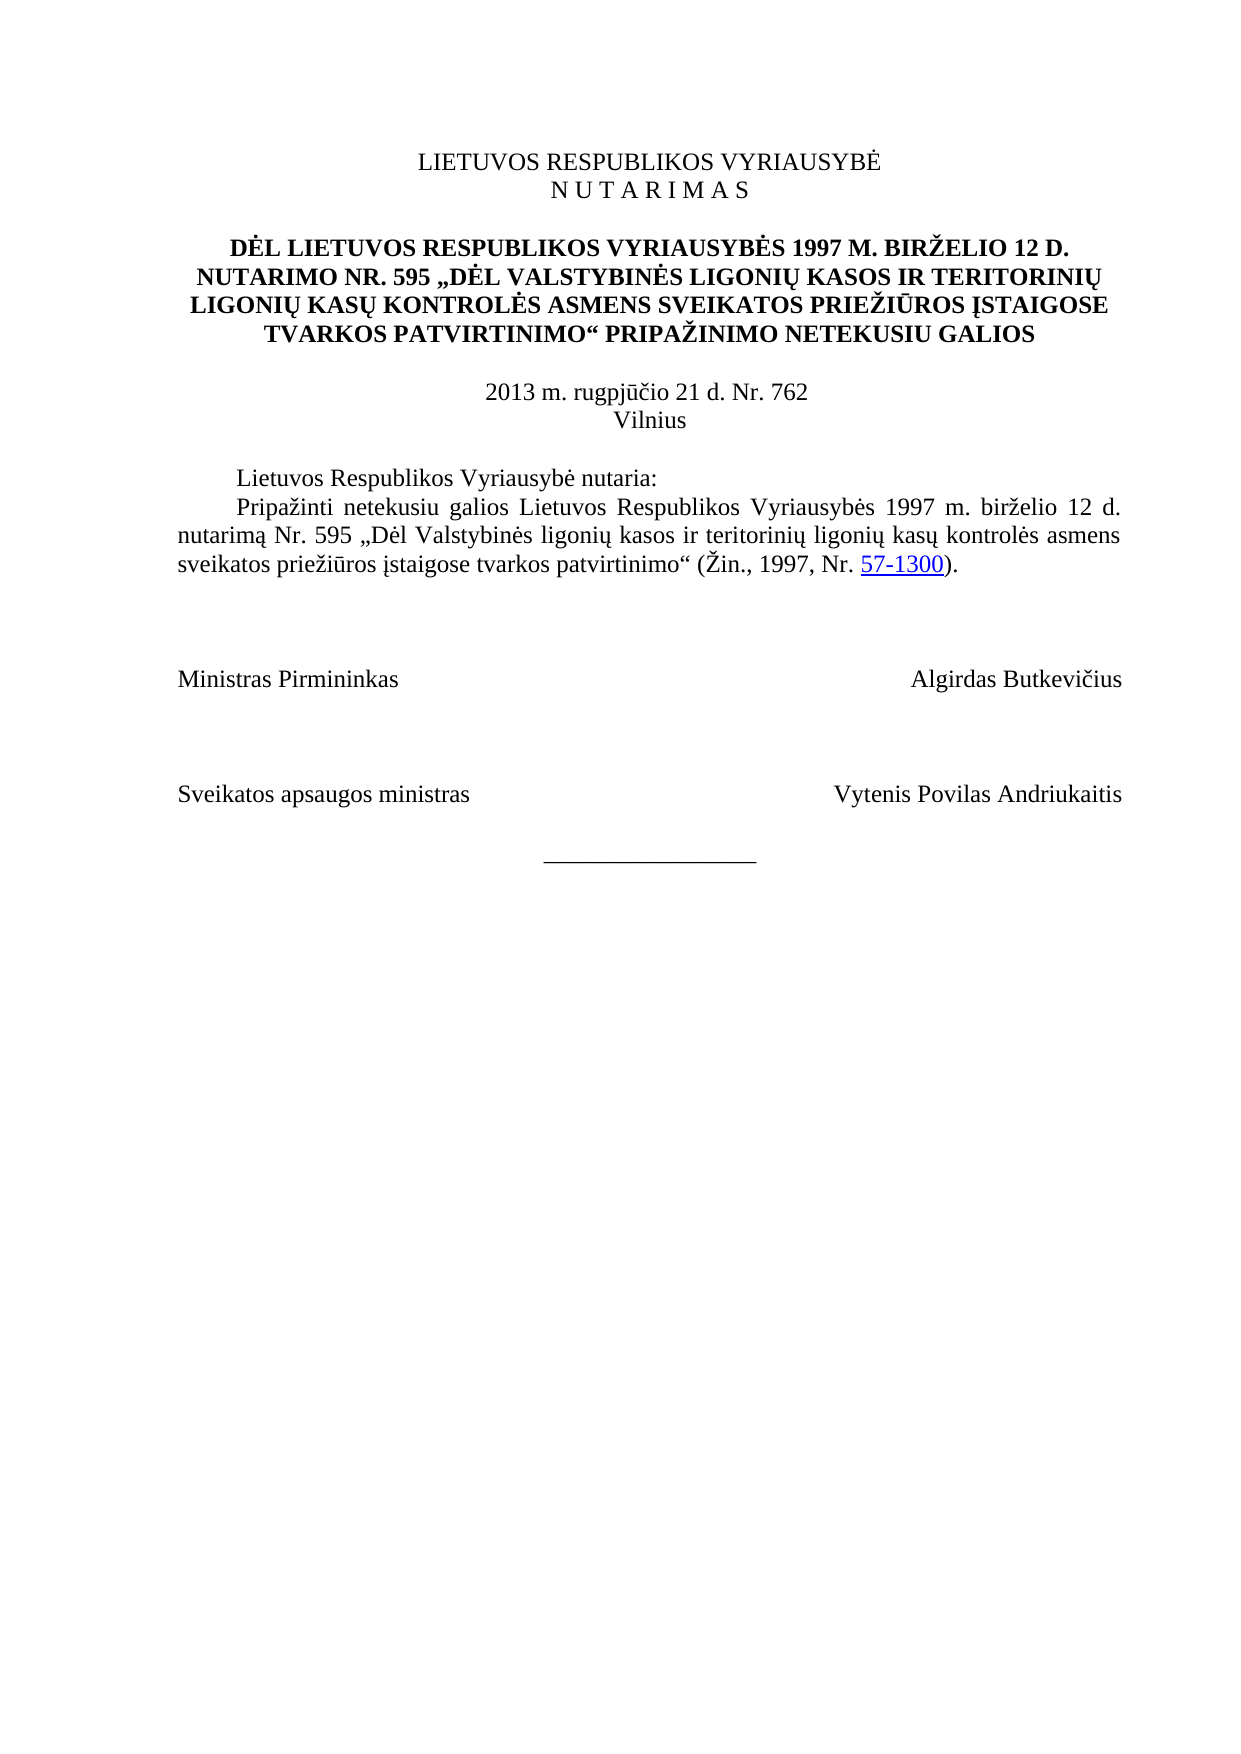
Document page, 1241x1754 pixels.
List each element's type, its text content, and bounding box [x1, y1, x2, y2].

text Pripažinti netekusiu galios Lietuvos Respublikos Vyriausybės 1997 m. birželio 12 d. nutarimą Nr. 595 „Dėl Valstybinės ligonių kasos ir teritorinių ligonių kasų kontrolės asmens sveikatos priežiūros įstaigose tvarkos patvirtinimo“ (Žin., 1997, Nr. 57-1300). [177, 492, 1122, 578]
text _________________ [177, 837, 1122, 866]
text Vilnius [177, 406, 1122, 434]
text Ministras Pirmininkas Algirdas Butkevičius [177, 664, 1122, 693]
text Lietuvos Respublikos Vyriausybė nutaria: [177, 463, 1122, 492]
text 2013 m. rugpjūčio 21 d. Nr. 762 [177, 377, 1122, 406]
text Sveikatos apsaugos ministras Vytenis Povilas Andriukaitis [177, 779, 1122, 808]
text Dėl LIETUVOS RESPUBLIKOS VYRIAUSYBĖS 1997 M. BIRŽELIO 12 D. NUTARIMO NR. 595 „DĖL VALSTYBINĖS LIGONIŲ KASOS IR TERITORINIŲ LIGONIŲ KASŲ KONTROLĖS ASMENS SVEIKATOS PRIEŽIŪROS ĮSTAIGOSE TVARKOS PATVIRTINIMO“ PRIPAŽINIMO NETEKUSIU GALIOS [177, 233, 1122, 348]
text Lietuvos Respublikos Vyriausybė [177, 147, 1122, 176]
text NUTARIMAS [177, 176, 1122, 204]
